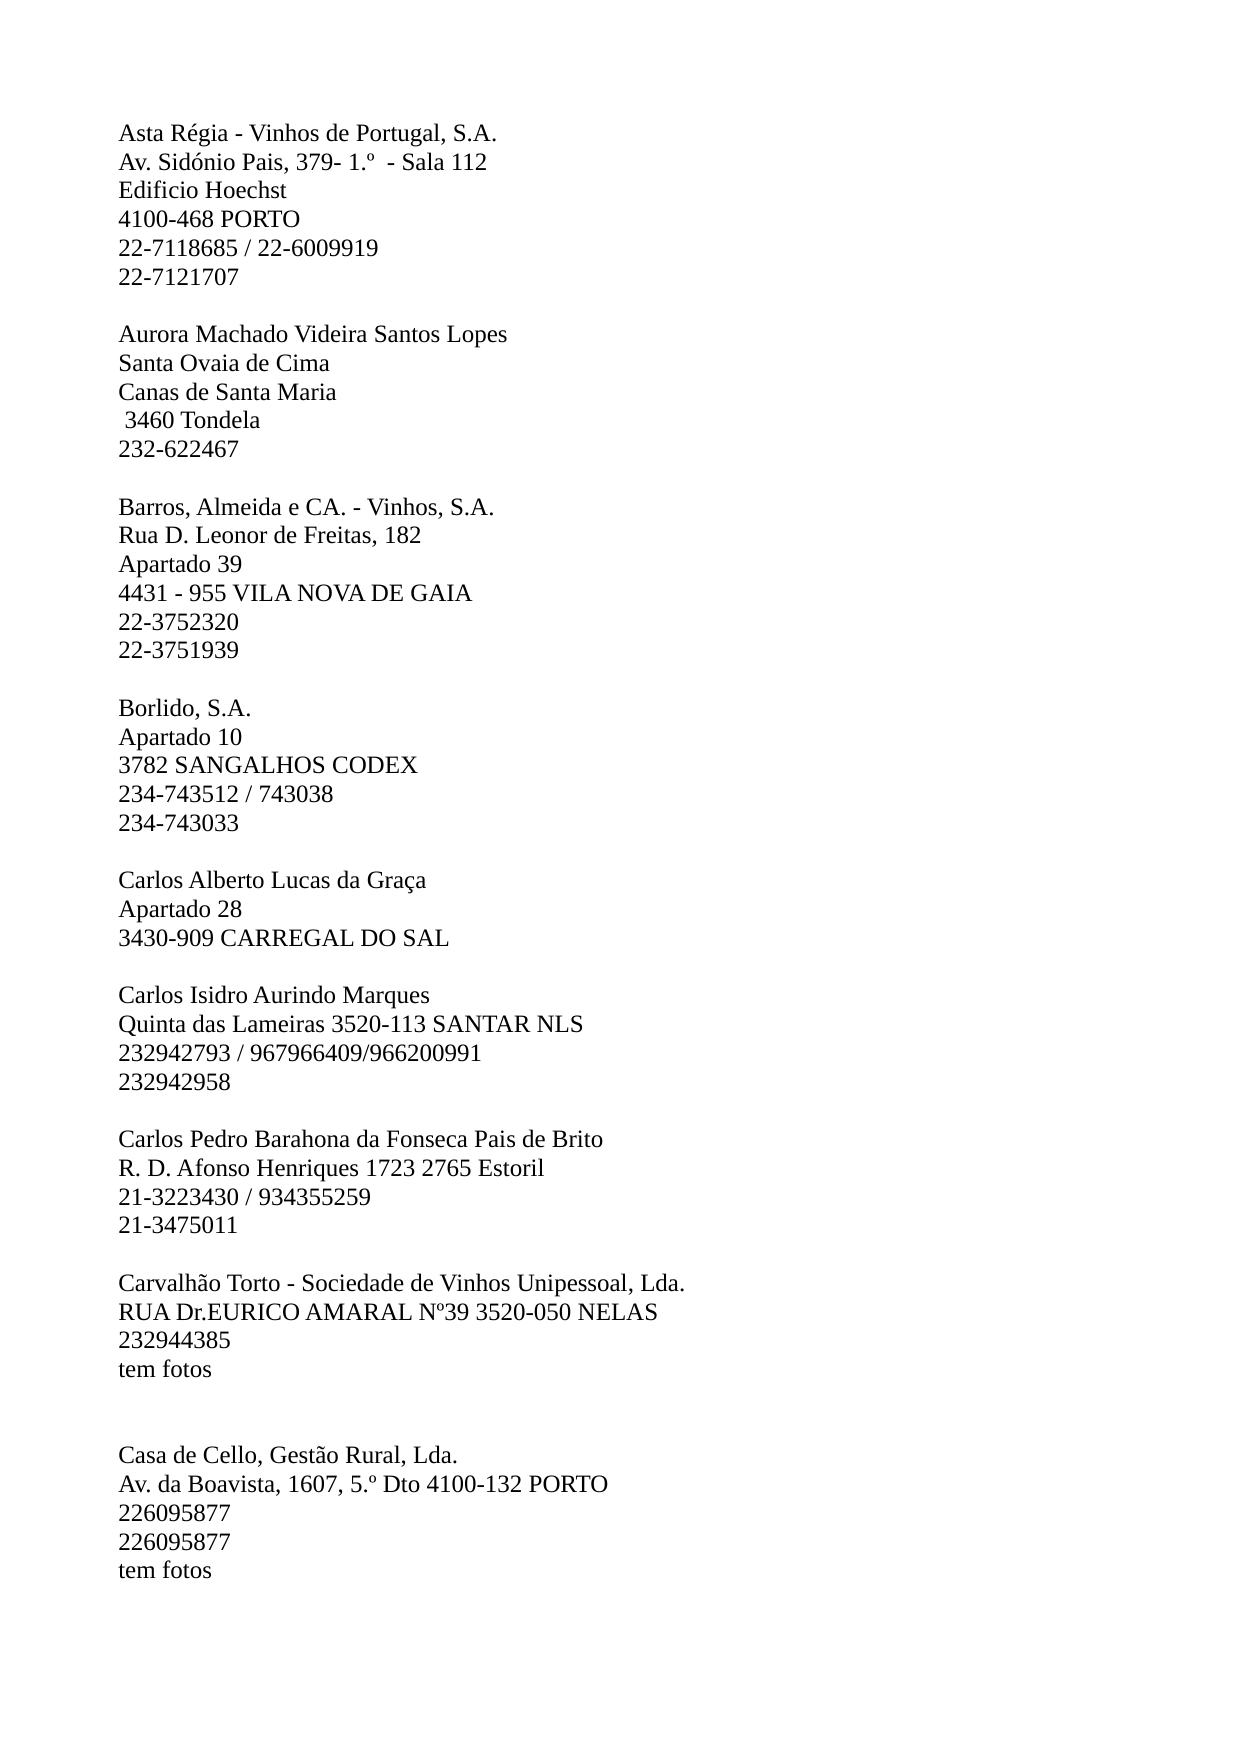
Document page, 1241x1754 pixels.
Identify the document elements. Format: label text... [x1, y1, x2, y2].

text 4100-468 PORTO [118, 204, 1122, 233]
text Santa Ovaia de Cima [118, 348, 1122, 377]
text 234-743033 [118, 808, 1122, 837]
text Carlos Pedro Barahona da Fonseca Pais de Brito [118, 1124, 1122, 1153]
text RUA Dr.EURICO AMARAL Nº39 3520-050 NELAS [118, 1297, 1122, 1326]
text 22-7121707 [118, 262, 1122, 291]
text Carlos Isidro Aurindo Marques [118, 981, 1122, 1009]
text 22-7118685 / 22-6009919 [118, 233, 1122, 262]
text 22-3751939 [118, 636, 1122, 664]
text Quinta das Lameiras 3520-113 SANTAR NLS [118, 1009, 1122, 1038]
text 21-3475011 [118, 1211, 1122, 1239]
text 3430-909 CARREGAL DO SAL [118, 923, 1122, 952]
text 232-622467 [118, 434, 1122, 463]
text 226095877 [118, 1527, 1122, 1556]
text Av. Sidónio Pais, 379- 1.º - Sala 112 [118, 147, 1122, 176]
text Apartado 39 [118, 549, 1122, 578]
text Canas de Santa Maria [118, 377, 1122, 406]
text tem fotos [118, 1354, 1122, 1383]
text Asta Régia - Vinhos de Portugal, S.A. [118, 118, 1122, 147]
text 232944385 [118, 1326, 1122, 1354]
text Borlido, S.A. [118, 693, 1122, 722]
text Carlos Alberto Lucas da Graça [118, 866, 1122, 894]
text Barros, Almeida e CA. - Vinhos, S.A. [118, 492, 1122, 521]
text tem fotos [118, 1556, 1122, 1584]
text 234-743512 / 743038 [118, 779, 1122, 808]
text Apartado 28 [118, 894, 1122, 923]
text 3460 Tondela [118, 406, 1122, 434]
text 21-3223430 / 934355259 [118, 1182, 1122, 1211]
text Edificio Hoechst [118, 176, 1122, 204]
text R. D. Afonso Henriques 1723 2765 Estoril [118, 1153, 1122, 1182]
text Casa de Cello, Gestão Rural, Lda. [118, 1441, 1122, 1469]
text 232942793 / 967966409/966200991 [118, 1038, 1122, 1067]
text 3782 SANGALHOS CODEX [118, 751, 1122, 779]
text 22-3752320 [118, 607, 1122, 636]
text Apartado 10 [118, 722, 1122, 751]
text 4431 - 955 VILA NOVA DE GAIA [118, 578, 1122, 607]
text Av. da Boavista, 1607, 5.º Dto 4100-132 PORTO [118, 1469, 1122, 1498]
text Carvalhão Torto - Sociedade de Vinhos Unipessoal, Lda. [118, 1268, 1122, 1297]
text 232942958 [118, 1067, 1122, 1096]
text Aurora Machado Videira Santos Lopes [118, 319, 1122, 348]
text Rua D. Leonor de Freitas, 182 [118, 521, 1122, 549]
text 226095877 [118, 1498, 1122, 1527]
